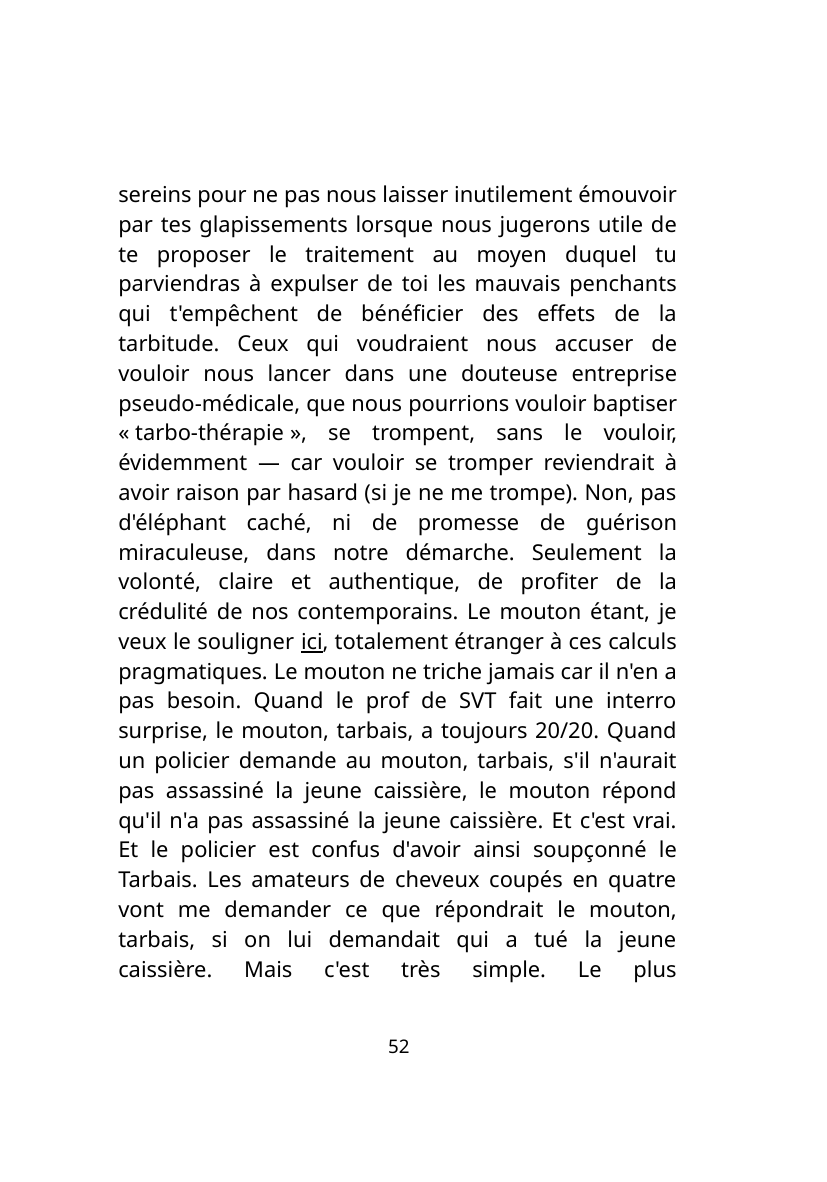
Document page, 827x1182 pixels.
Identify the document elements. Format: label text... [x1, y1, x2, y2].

text sereins pour ne pas nous laisser inutilement émouvoir par tes glapissements lorsque nous jugerons utile de te proposer le traitement au moyen duquel tu parviendras à expulser de toi les mauvais penchants qui t'empêchent de bénéficier des effets de la tarbitude. Ceux qui voudraient nous accuser de vouloir nous lancer dans une douteuse entreprise pseudo-médicale, que nous pourrions vouloir baptiser « tarbo-thérapie », se trompent, sans le vouloir, évidemment — car vouloir se tromper reviendrait à avoir raison par hasard (si je ne me trompe). Non, pas d'éléphant caché, ni de promesse de guérison miraculeuse, dans notre démarche. Seulement la volonté, claire et authentique, de profiter de la crédulité de nos contemporains. Le mouton étant, je veux le souligner ici, totalement étranger à ces calculs pragmatiques. Le mouton ne triche jamais car il n'en a pas besoin. Quand le prof de SVT fait une interro surprise, le mouton, tarbais, a toujours 20/20. Quand un policier demande au mouton, tarbais, s'il n'aurait pas assassiné la jeune caissière, le mouton répond qu'il n'a pas assassiné la jeune caissière. Et c'est vrai. Et le policier est confus d'avoir ainsi soupçonné le Tarbais. Les amateurs de cheveux coupés en quatre vont me demander ce que répondrait le mouton, tarbais, si on lui demandait qui a tué la jeune caissière. Mais c'est très simple. Le plus [118, 179, 677, 983]
